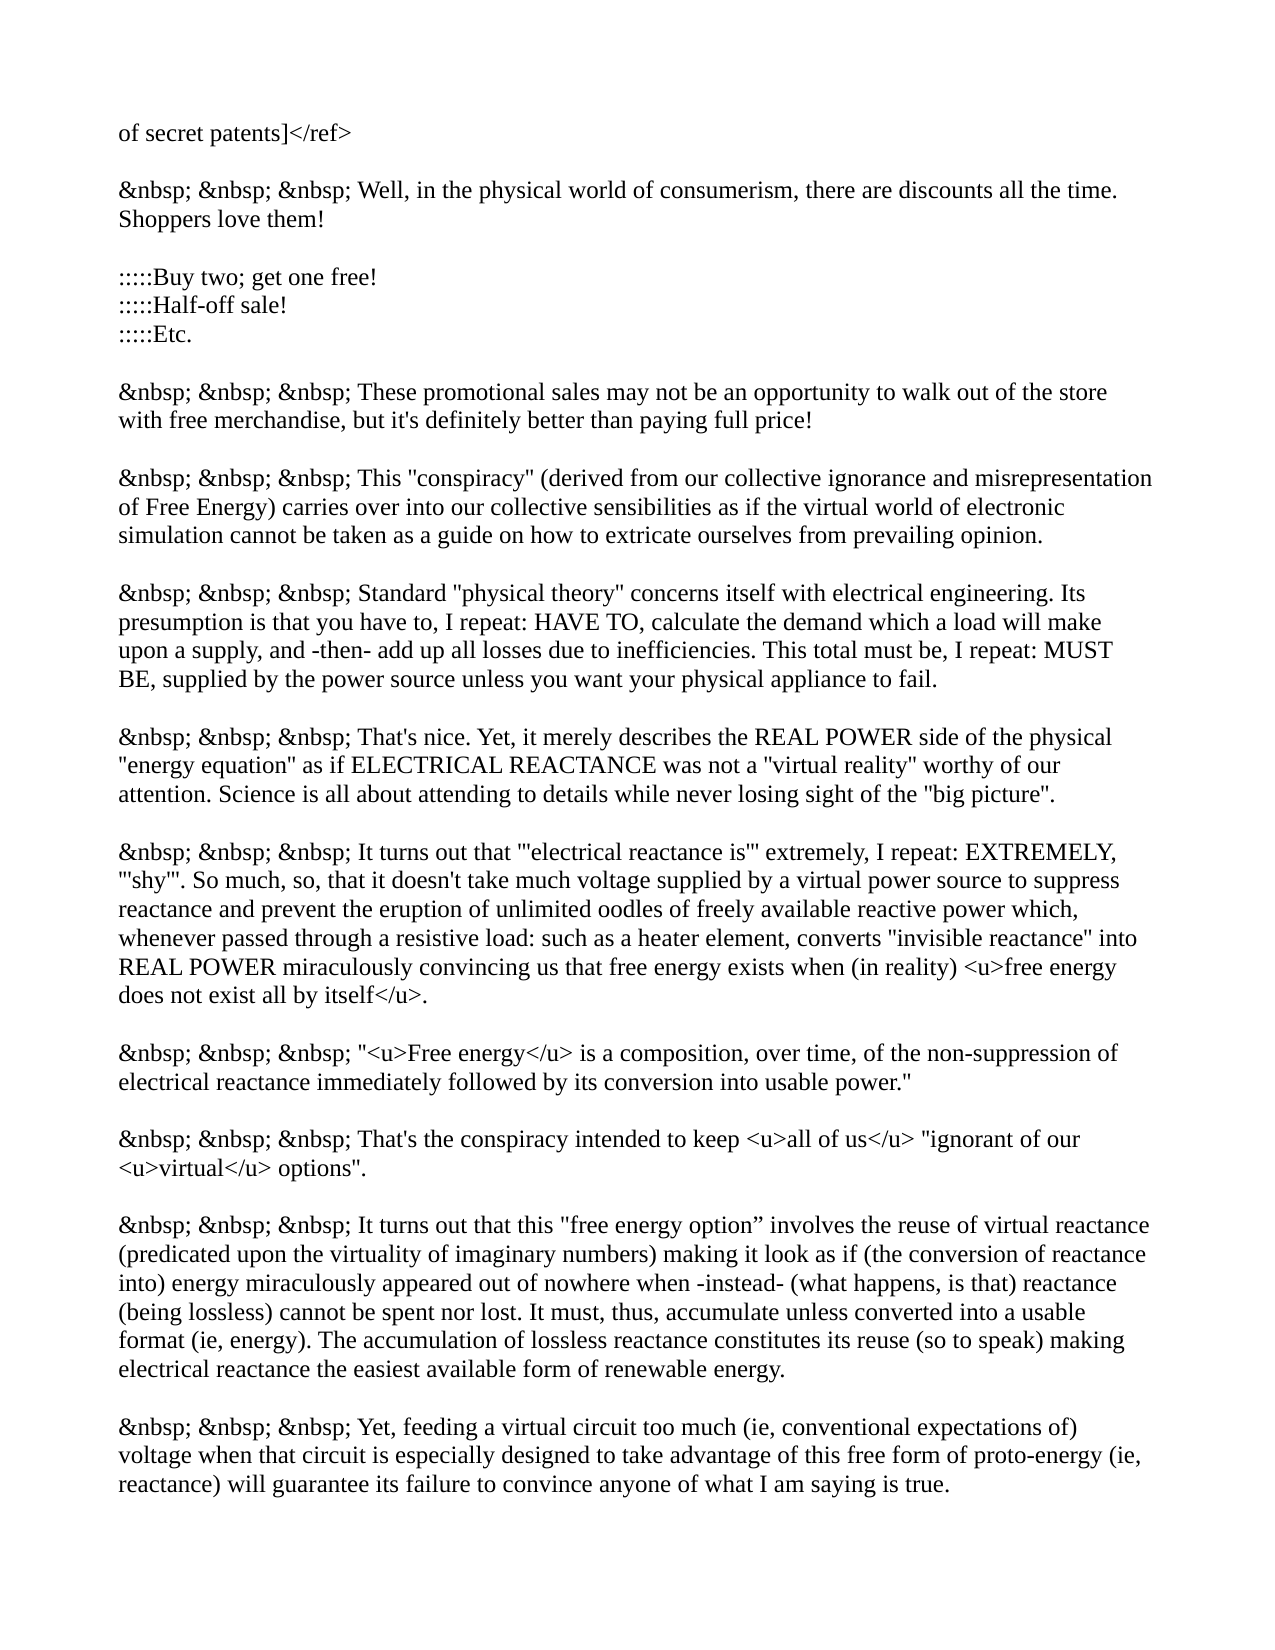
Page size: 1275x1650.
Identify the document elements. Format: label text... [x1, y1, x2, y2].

text &nbsp; &nbsp; &nbsp; That's nice. Yet, it merely describes the REAL POWER side of the physical ''energy equation'' as if ELECTRICAL REACTANCE was not a ''virtual reality'' worthy of our attention. Science is all about attending to details while never losing sight of the ''big picture''. [118, 722, 1157, 808]
text &nbsp; &nbsp; &nbsp; These promotional sales may not be an opportunity to walk out of the store with free merchandise, but it's definitely better than paying full price! [118, 377, 1157, 434]
text :::::Half-off sale! [118, 291, 1157, 319]
text &nbsp; &nbsp; &nbsp; Standard ''physical theory'' concerns itself with electrical engineering. Its presumption is that you have to, I repeat: HAVE TO, calculate the demand which a load will make upon a supply, and -then- add up all losses due to inefficiencies. This total must be, I repeat: MUST BE, supplied by the power source unless you want your physical appliance to fail. [118, 578, 1157, 693]
text &nbsp; &nbsp; &nbsp; It turns out that '''electrical reactance is''' extremely, I repeat: EXTREMELY, '''shy'''. So much, so, that it doesn't take much voltage supplied by a virtual power source to suppress reactance and prevent the eruption of unlimited oodles of freely available reactive power which, whenever passed through a resistive load: such as a heater element, converts ''invisible reactance'' into REAL POWER miraculously convincing us that free energy exists when (in reality) <u>free energy does not exist all by itself</u>. [118, 837, 1157, 1009]
text &nbsp; &nbsp; &nbsp; ''<u>Free energy</u> is a composition, over time, of the non-suppression of electrical reactance immediately followed by its conversion into usable power.'' [118, 1038, 1157, 1096]
text &nbsp; &nbsp; &nbsp; Yet, feeding a virtual circuit too much (ie, conventional expectations of) voltage when that circuit is especially designed to take advantage of this free form of proto-energy (ie, reactance) will guarantee its failure to convince anyone of what I am saying is true. [118, 1412, 1157, 1498]
text &nbsp; &nbsp; &nbsp; This ''conspiracy'' (derived from our collective ignorance and misrepresentation of Free Energy) carries over into our collective sensibilities as if the virtual world of electronic simulation cannot be taken as a guide on how to extricate ourselves from prevailing opinion. [118, 463, 1157, 549]
text &nbsp; &nbsp; &nbsp; Well, in the physical world of consumerism, there are discounts all the time. Shoppers love them! [118, 176, 1157, 233]
text :::::Buy two; get one free! [118, 262, 1157, 291]
text :::::Etc. [118, 319, 1157, 348]
text &nbsp; &nbsp; &nbsp; It turns out that this "free energy option” involves the reuse of virtual reactance (predicated upon the virtuality of imaginary numbers) making it look as if (the conversion of reactance into) energy miraculously appeared out of nowhere when -instead- (what happens, is that) reactance (being lossless) cannot be spent nor lost. It must, thus, accumulate unless converted into a usable format (ie, energy). The accumulation of lossless reactance constitutes its reuse (so to speak) making electrical reactance the easiest available form of renewable energy. [118, 1211, 1157, 1383]
text of secret patents]</ref> [118, 118, 1157, 147]
text &nbsp; &nbsp; &nbsp; That's the conspiracy intended to keep <u>all of us</u> ''ignorant of our <u>virtual</u> options''. [118, 1124, 1157, 1182]
